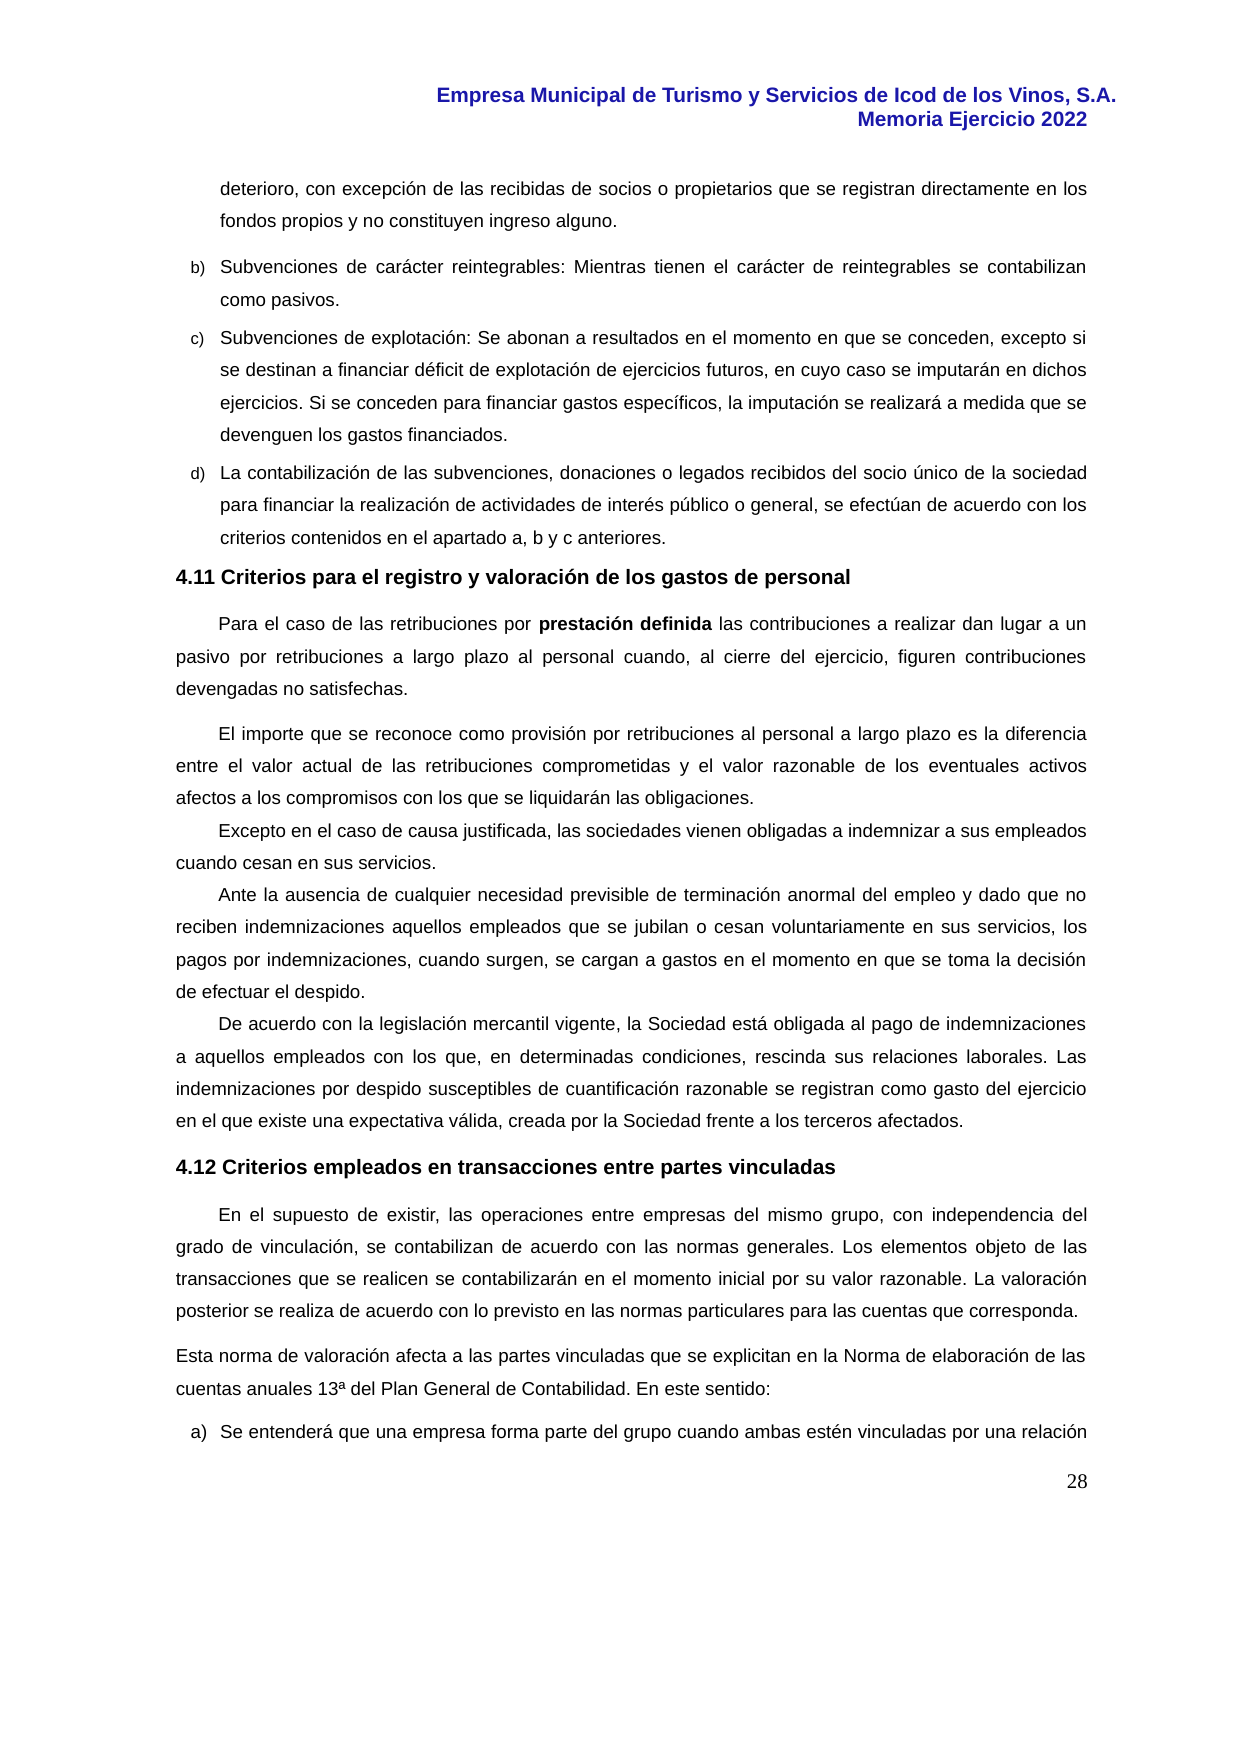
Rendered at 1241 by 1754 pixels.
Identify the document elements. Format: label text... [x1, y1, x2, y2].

text El importe que se reconoce como provisión por retribuciones al personal a largo plazo es la diferencia entre el valor actual de las retribuciones comprometidas y el valor razonable de los eventuales activos afectos a los compromisos con los que se liquidarán las obligaciones. [176, 723, 1087, 809]
text Excepto en el caso de causa justificada, las sociedades vienen obligadas a indemnizar a sus empleados cuando cesan en sus servicios. [176, 819, 1087, 873]
text 4.11 Criterios para el registro y valoración de los gastos de personal [176, 565, 1087, 589]
text 4.12 Criterios empleados en transacciones entre partes vinculadas [176, 1155, 1087, 1179]
text Esta norma de valoración afecta a las partes vinculadas que se explicitan en la Norma de elaboración de las cuentas anuales 13ª del Plan General de Contabilidad. En este sentido: [176, 1345, 1087, 1399]
text Para el caso de las retribuciones por prestación definida las contribuciones a realizar dan lugar a un pasivo por retribuciones a largo plazo al personal cuando, al cierre del ejercicio, figuren contribuciones devengadas no satisfechas. [176, 613, 1087, 699]
list La contabilización de las subvenciones, donaciones o legados recibidos del socio único de la sociedad para financiar la realización de actividades de interés público o general, se efectúan de acuerdo con los criterios contenidos en el apartado a, b y c anteriores. [190, 462, 1087, 548]
text De acuerdo con la legislación mercantil vigente, la Sociedad está obligada al pago de indemnizaciones a aquellos empleados con los que, en determinadas condiciones, rescinda sus relaciones laborales. Las indemnizaciones por despido susceptibles de cuantificación razonable se registran como gasto del ejercicio en el que existe una expectativa válida, creada por la Sociedad frente a los terceros afectados. [176, 1013, 1087, 1132]
list Subvenciones de explotación: Se abonan a resultados en el momento en que se conceden, excepto si se destinan a financiar déficit de explotación de ejercicios futuros, en cuyo caso se imputarán en dichos ejercicios. Si se conceden para financiar gastos específicos, la imputación se realizará a medida que se devenguen los gastos financiados. [190, 327, 1087, 445]
list Subvenciones de carácter reintegrables: Mientras tienen el carácter de reintegrables se contabilizan como pasivos. [190, 256, 1087, 310]
list deterioro, con excepción de las recibidas de socios o propietarios que se registran directamente en los fondos propios y no constituyen ingreso alguno. [190, 177, 1087, 231]
list Se entenderá que una empresa forma parte del grupo cuando ambas estén vinculadas por una relación [190, 1421, 1087, 1443]
text En el supuesto de existir, las operaciones entre empresas del mismo grupo, con independencia del grado de vinculación, se contabilizan de acuerdo con las normas generales. Los elementos objeto de las transacciones que se realicen se contabilizarán en el momento inicial por su valor razonable. La valoración posterior se realiza de acuerdo con lo previsto en las normas particulares para las cuentas que corresponda. [176, 1203, 1087, 1322]
text Ante la ausencia de cualquier necesidad previsible de terminación anormal del empleo y dado que no reciben indemnizaciones aquellos empleados que se jubilan o cesan voluntariamente en sus servicios, los pagos por indemnizaciones, cuando surgen, se cargan a gastos en el momento en que se toma la decisión de efectuar el despido. [176, 884, 1087, 1002]
